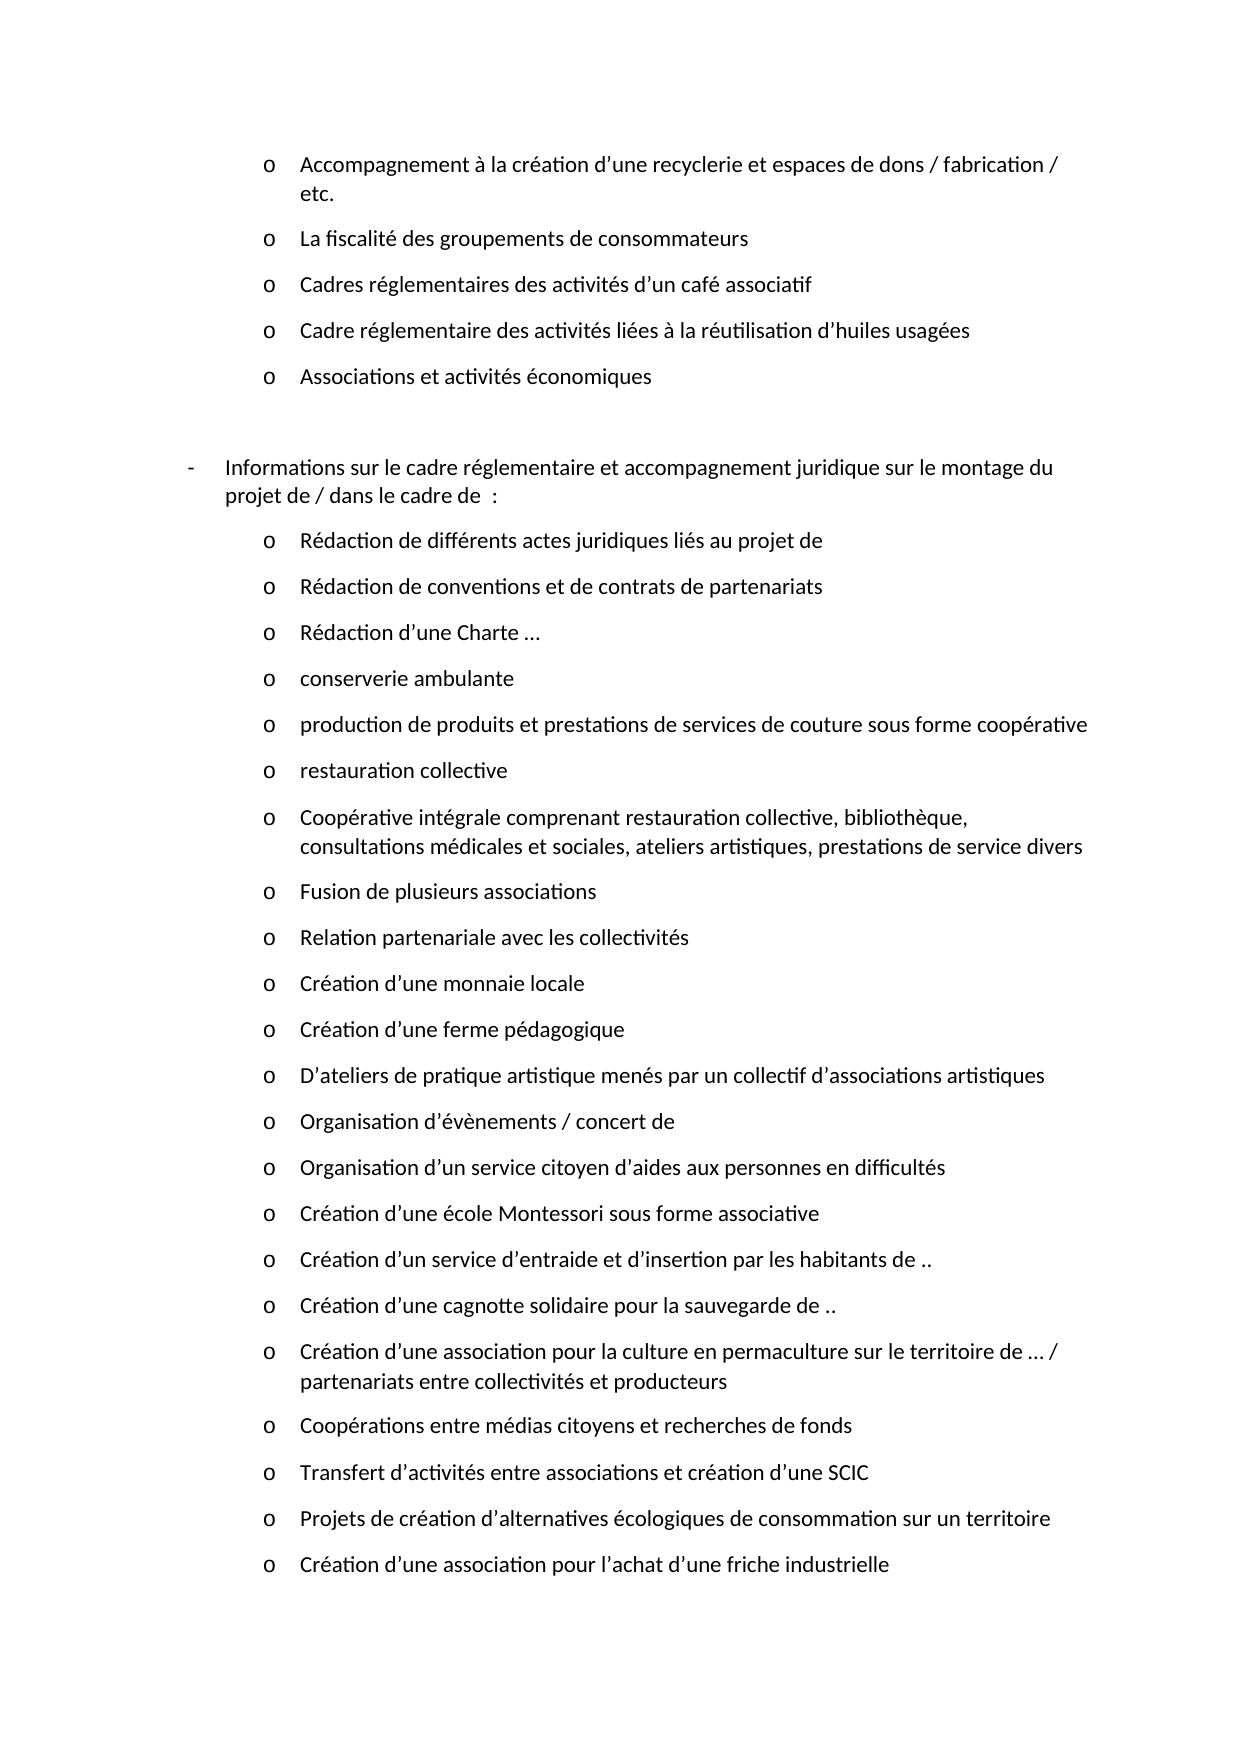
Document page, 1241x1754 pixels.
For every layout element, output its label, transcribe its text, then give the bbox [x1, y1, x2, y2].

list production de produits et prestations de services de couture sous forme coopérative [262, 711, 1090, 740]
list restauration collective [262, 757, 1090, 786]
list Cadres réglementaires des activités d’un café associatif [262, 270, 1090, 299]
list Coopérative intégrale comprenant restauration collective, bibliothèque, consultations médicales et sociales, ateliers artistiques, prestations de service divers [262, 803, 1090, 860]
list Rédaction de conventions et de contrats de partenariats [262, 572, 1090, 602]
list Création d’une école Montessori sous forme associative [262, 1199, 1090, 1228]
list Création d’une cagnotte solidaire pour la sauvegarde de .. [262, 1291, 1090, 1321]
list Création d’une association pour l’achat d’une friche industrielle [262, 1550, 1090, 1579]
list Informations sur le cadre réglementaire et accompagnement juridique sur le montage du projet de / dans le cadre de : [187, 453, 1090, 509]
list Transfert d’activités entre associations et création d’une SCIC [262, 1458, 1090, 1487]
list La fiscalité des groupements de consommateurs [262, 224, 1090, 253]
list conserverie ambulante [262, 664, 1090, 694]
list Création d’une monnaie locale [262, 969, 1090, 998]
list Rédaction d’une Charte … [262, 618, 1090, 648]
list Accompagnement à la création d’une recyclerie et espaces de dons / fabrication / etc. [262, 150, 1090, 207]
list Coopérations entre médias citoyens et recherches de fonds [262, 1412, 1090, 1441]
list Relation partenariale avec les collectivités [262, 923, 1090, 952]
list Fusion de plusieurs associations [262, 877, 1090, 906]
list Rédaction de différents actes juridiques liés au projet de [262, 526, 1090, 556]
list Création d’une ferme pédagogique [262, 1015, 1090, 1044]
list Organisation d’un service citoyen d’aides aux personnes en difficultés [262, 1153, 1090, 1182]
list Organisation d’évènements / concert de [262, 1107, 1090, 1136]
list Création d’une association pour la culture en permaculture sur le territoire de … / partenariats entre collectivités et producteurs [262, 1337, 1090, 1395]
list Associations et activités économiques [262, 362, 1090, 392]
list D’ateliers de pratique artistique menés par un collectif d’associations artistiques [262, 1061, 1090, 1090]
list Cadre réglementaire des activités liées à la réutilisation d’huiles usagées [262, 316, 1090, 346]
list Projets de création d’alternatives écologiques de consommation sur un territoire [262, 1504, 1090, 1533]
list Création d’un service d’entraide et d’insertion par les habitants de .. [262, 1245, 1090, 1274]
